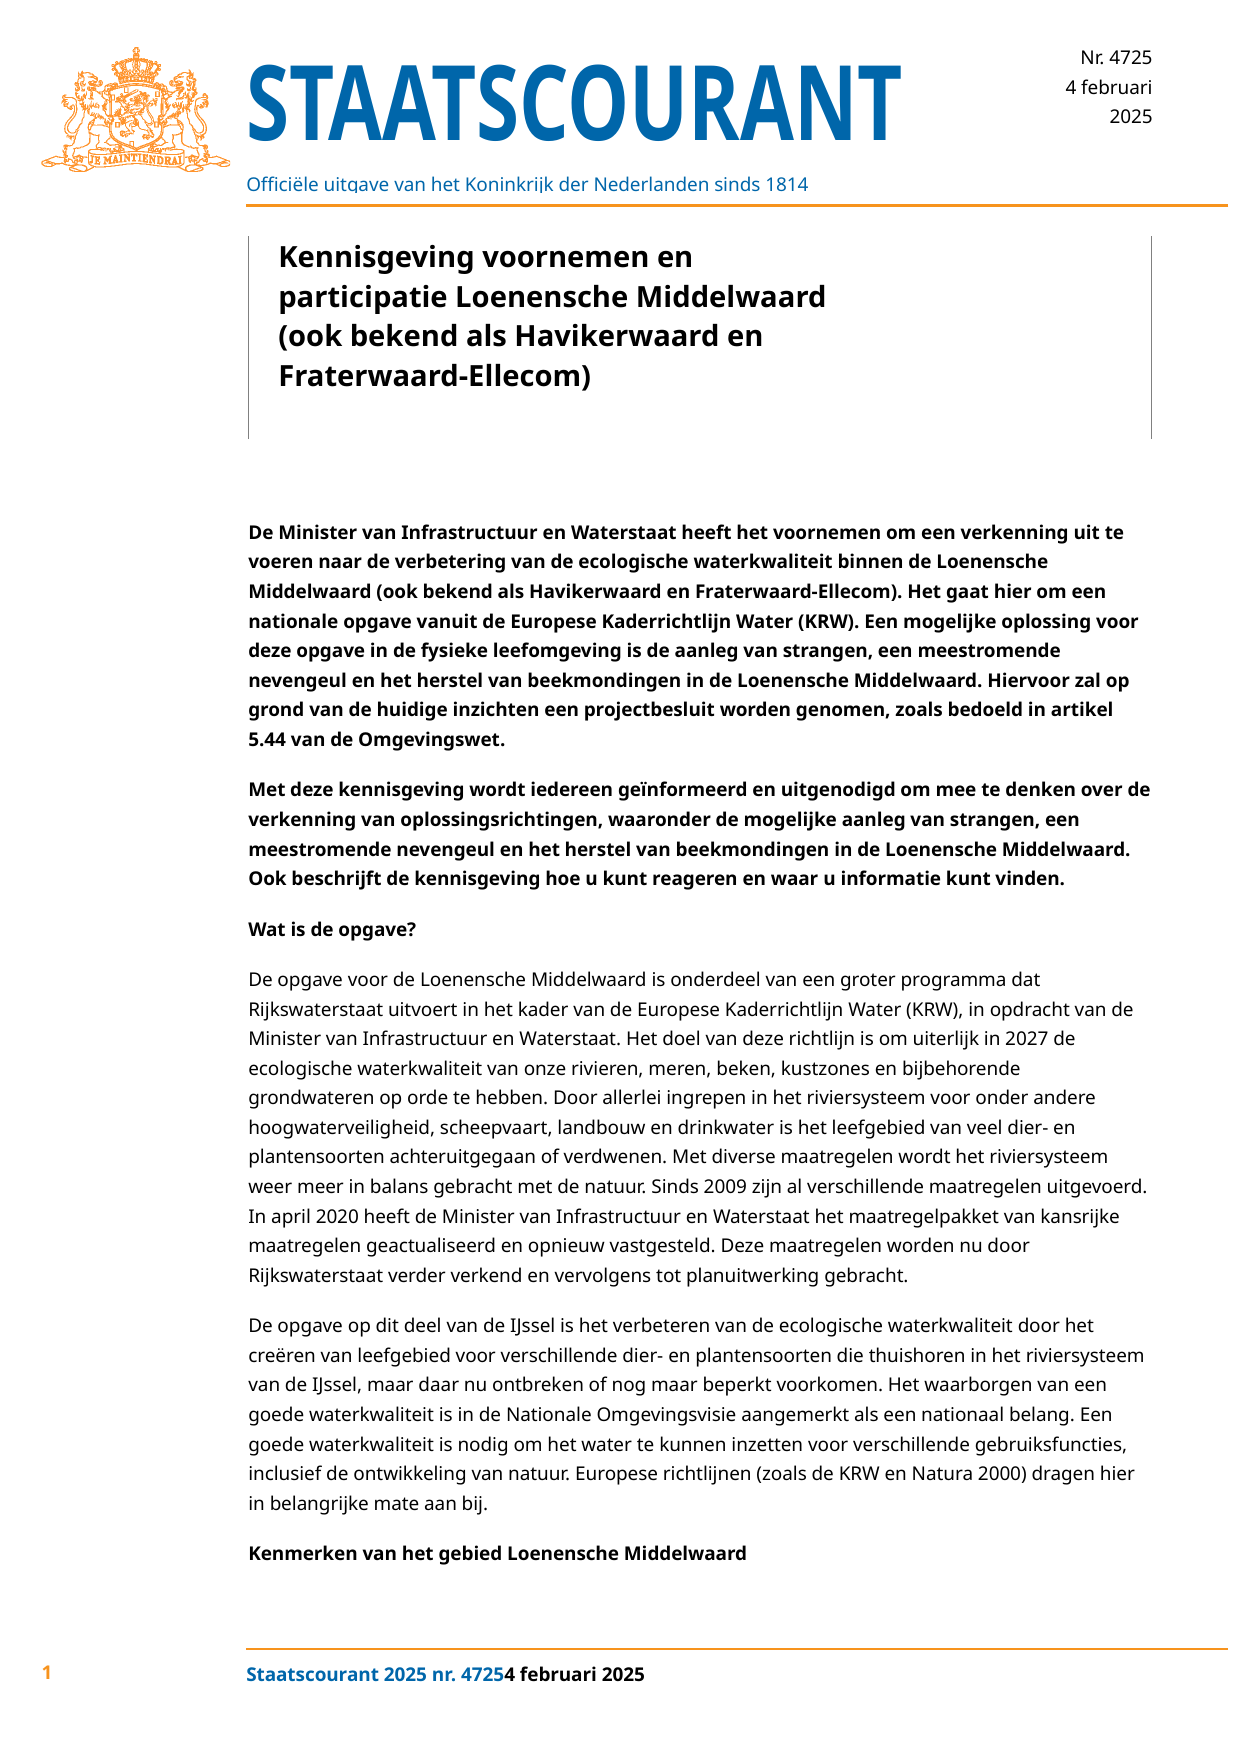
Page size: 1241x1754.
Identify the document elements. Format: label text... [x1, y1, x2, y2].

table_header Kennisgeving voornemen en participatie Loenensche Middelwaard (ook bekend als Havikerwaard en Fraterwaard-Ellecom) [249, 236, 850, 439]
text Kenmerken van het gebied Loenensche Middelwaard [248, 1540, 1152, 1566]
text De opgave voor de Loenensche Middelwaard is onderdeel van een groter programma dat Rijkswaterstaat uitvoert in het kader van de Europese Kaderrichtlijn Water (KRW), in opdracht van de Minister van Infrastructuur en Waterstaat. Het doel van deze richtlijn is om uiterlijk in 2027 de ecologische waterkwaliteit van onze rivieren, meren, beken, kustzones en bijbehorende grondwateren op orde te hebben. Door allerlei ingrepen in het riviersysteem voor onder andere hoogwaterveiligheid, scheepvaart, landbouw en drinkwater is het leefgebied van veel dier- en plantensoorten achteruitgegaan of verdwenen. Met diverse maatregelen wordt het riviersysteem weer meer in balans gebracht met de natuur. Sinds 2009 zijn al verschillende maatregelen uitgevoerd. In april 2020 heeft de Minister van Infrastructuur en Waterstaat het maatregelpakket van kansrijke maatregelen geactualiseerd en opnieuw vastgesteld. Deze maatregelen worden nu door Rijkswaterstaat verder verkend en vervolgens tot planuitwerking gebracht. [248, 966, 1152, 1288]
text De opgave op dit deel van de IJssel is het verbeteren van de ecologische waterkwaliteit door het creëren van leefgebied voor verschillende dier- en plantensoorten die thuishoren in het riviersysteem van de IJssel, maar daar nu ontbreken of nog maar beperkt voorkomen. Het waarborgen van een goede waterkwaliteit is in de Nationale Omgevingsvisie aangemerkt als een nationaal belang. Een goede waterkwaliteit is nodig om het water te kunnen inzetten voor verschillende gebruiksfuncties, inclusief de ontwikkeling van natuur. Europese richtlijnen (zoals de KRW en Natura 2000) dragen hier in belangrijke mate aan bij. [248, 1312, 1152, 1516]
text Wat is de opgave? [248, 916, 1152, 941]
text Met deze kennisgeving wordt iedereen geïnformeerd en uitgenodigd om mee te denken over de verkenning van oplossingsrichtingen, waaronder de mogelijke aanleg van strangen, een meestromende nevengeul en het herstel van beekmondingen in de Loenensche Middelwaard. Ook beschrijft de kennisgeving hoe u kunt reageren en waar u informatie kunt vinden. [248, 777, 1152, 891]
table_header [850, 236, 912, 413]
table_header [850, 414, 1151, 439]
picture [912, 236, 1090, 414]
picture [41, 47, 231, 172]
table_header [1090, 236, 1151, 413]
text De Minister van Infrastructuur en Waterstaat heeft het voornemen om een verkenning uit te voeren naar de verbetering van de ecologische waterkwaliteit binnen de Loenensche Middelwaard (ook bekend als Havikerwaard en Fraterwaard-Ellecom). Het gaat hier om een nationale opgave vanuit de Europese Kaderrichtlijn Water (KRW). Een mogelijke oplossing voor deze opgave in de fysieke leefomgeving is de aanleg van strangen, een meestromende nevengeul en het herstel van beekmondingen in de Loenensche Middelwaard. Hiervoor zal op grond van de huidige inzichten een projectbesluit worden genomen, zoals bedoeld in artikel 5.44 van de Omgevingswet. [248, 519, 1152, 752]
